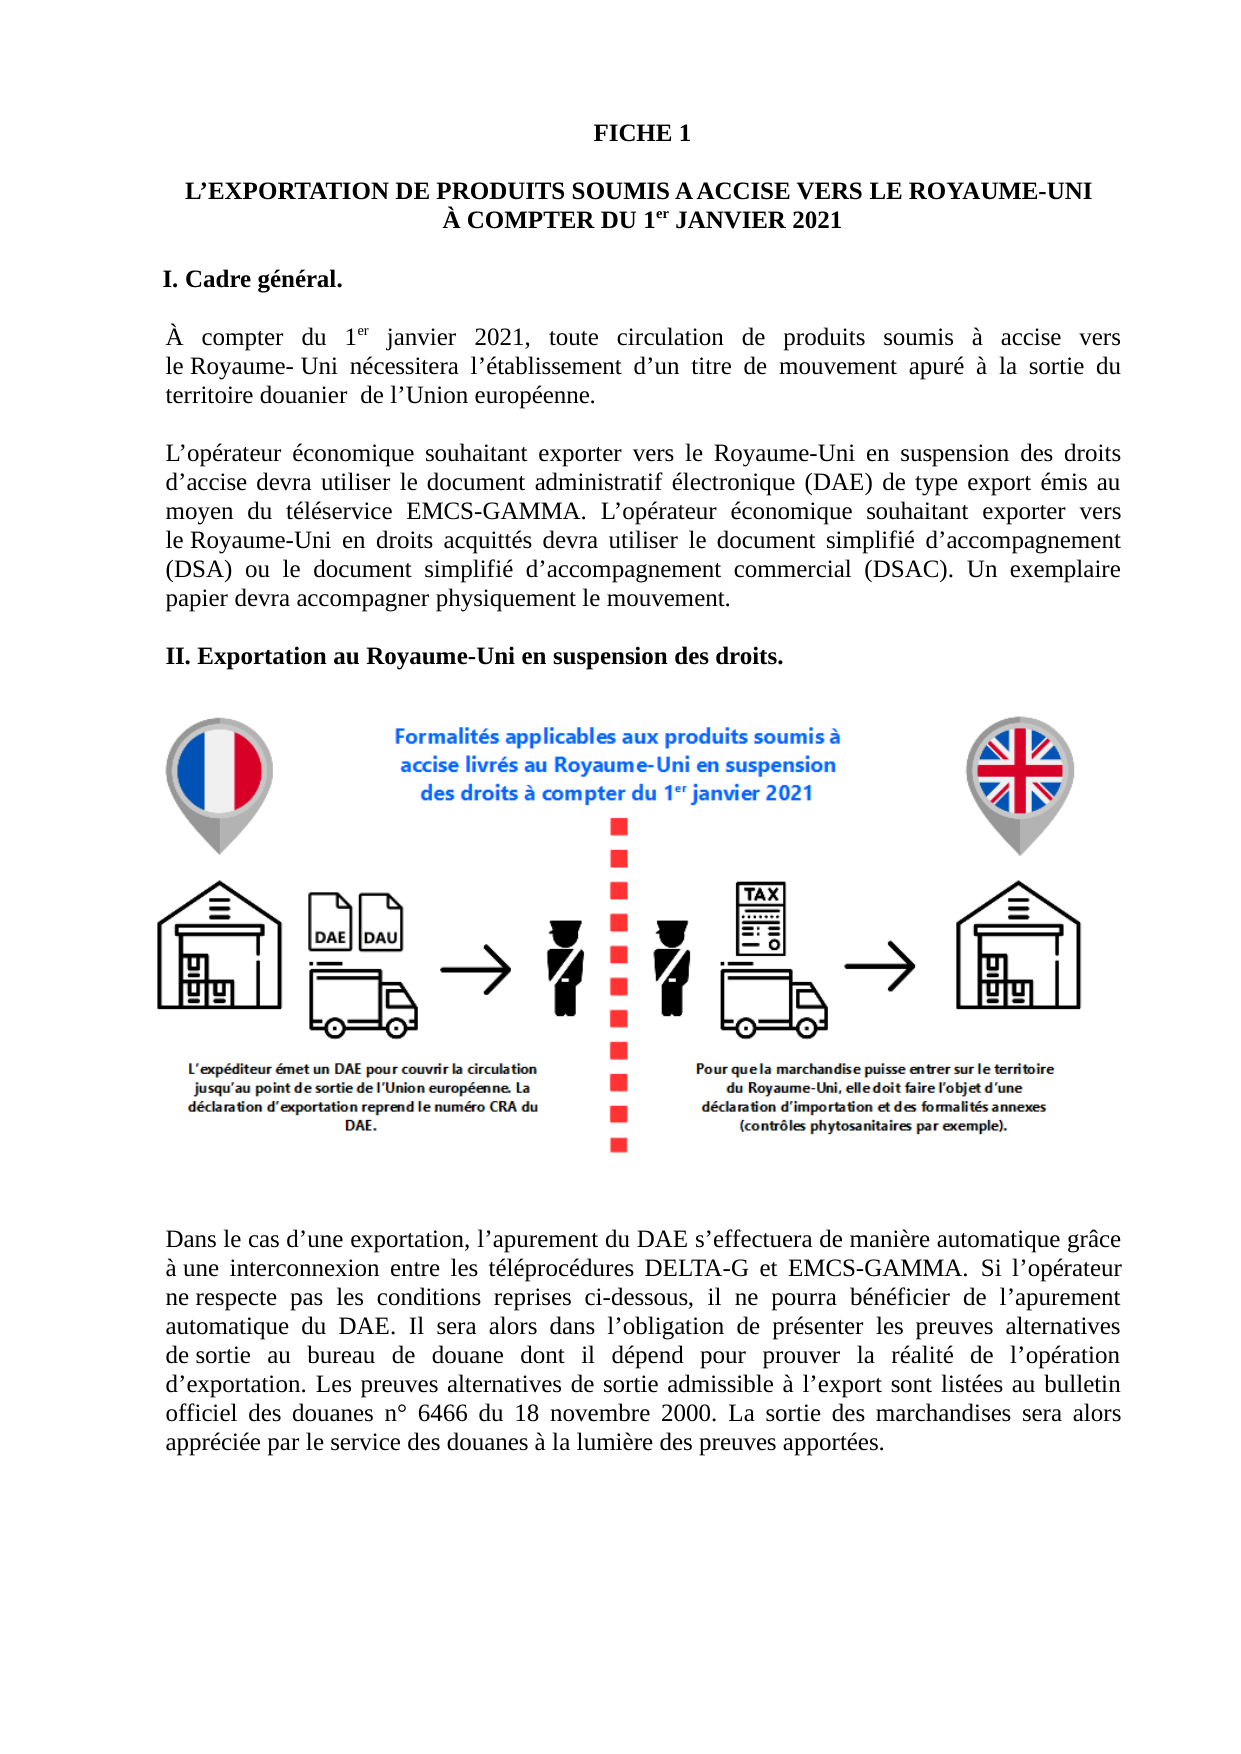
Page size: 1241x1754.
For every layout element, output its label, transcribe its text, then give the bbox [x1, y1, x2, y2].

text À COMPTER DU 1er JANVIER 2021 [162, 205, 1122, 234]
text II. Exportation au Royaume-Uni en suspension des droits. [165, 641, 1122, 670]
text I. Cadre général. [162, 263, 1122, 292]
text FICHE 1 [162, 118, 1122, 147]
text Dans le cas d’une exportation, l’apurement du DAE s’effectuera de manière automatique grâce à une interconnexion entre les téléprocédures DELTA-G et EMCS-GAMMA. Si l’opérateur ne respecte pas les conditions reprises ci-dessous, il ne pourra bénéficier de l’apurement automatique du DAE. Il sera alors dans l’obligation de présenter les preuves alternatives de sortie au bureau de douane dont il dépend pour prouver la réalité de l’opération d’exportation. Les preuves alternatives de sortie admissible à l’export sont listées au bulletin officiel des douanes n° 6466 du 18 novembre 2000. La sortie des marchandises sera alors appréciée par le service des douanes à la lumière des preuves apportées. [165, 1223, 1122, 1456]
picture [141, 699, 1099, 1166]
text L’EXPORTATION DE PRODUITS SOUMIS A ACCISE VERS LE ROYAUME-UNI [162, 176, 1122, 205]
text L’opérateur économique souhaitant exporter vers le Royaume-Uni en suspension des droits d’accise devra utiliser le document administratif électronique (DAE) de type export émis au moyen du téléservice EMCS-GAMMA. L’opérateur économique souhaitant exporter vers le Royaume-Uni en droits acquittés devra utiliser le document simplifié d’accompagnement (DSA) ou le document simplifié d’accompagnement commercial (DSAC). Un exemplaire papier devra accompagner physiquement le mouvement. [165, 438, 1122, 612]
text À compter du 1er janvier 2021, toute circulation de produits soumis à accise vers le Royaume- Uni nécessitera l’établissement d’un titre de mouvement apuré à la sortie du territoire douanier de l’Union européenne. [165, 322, 1122, 409]
